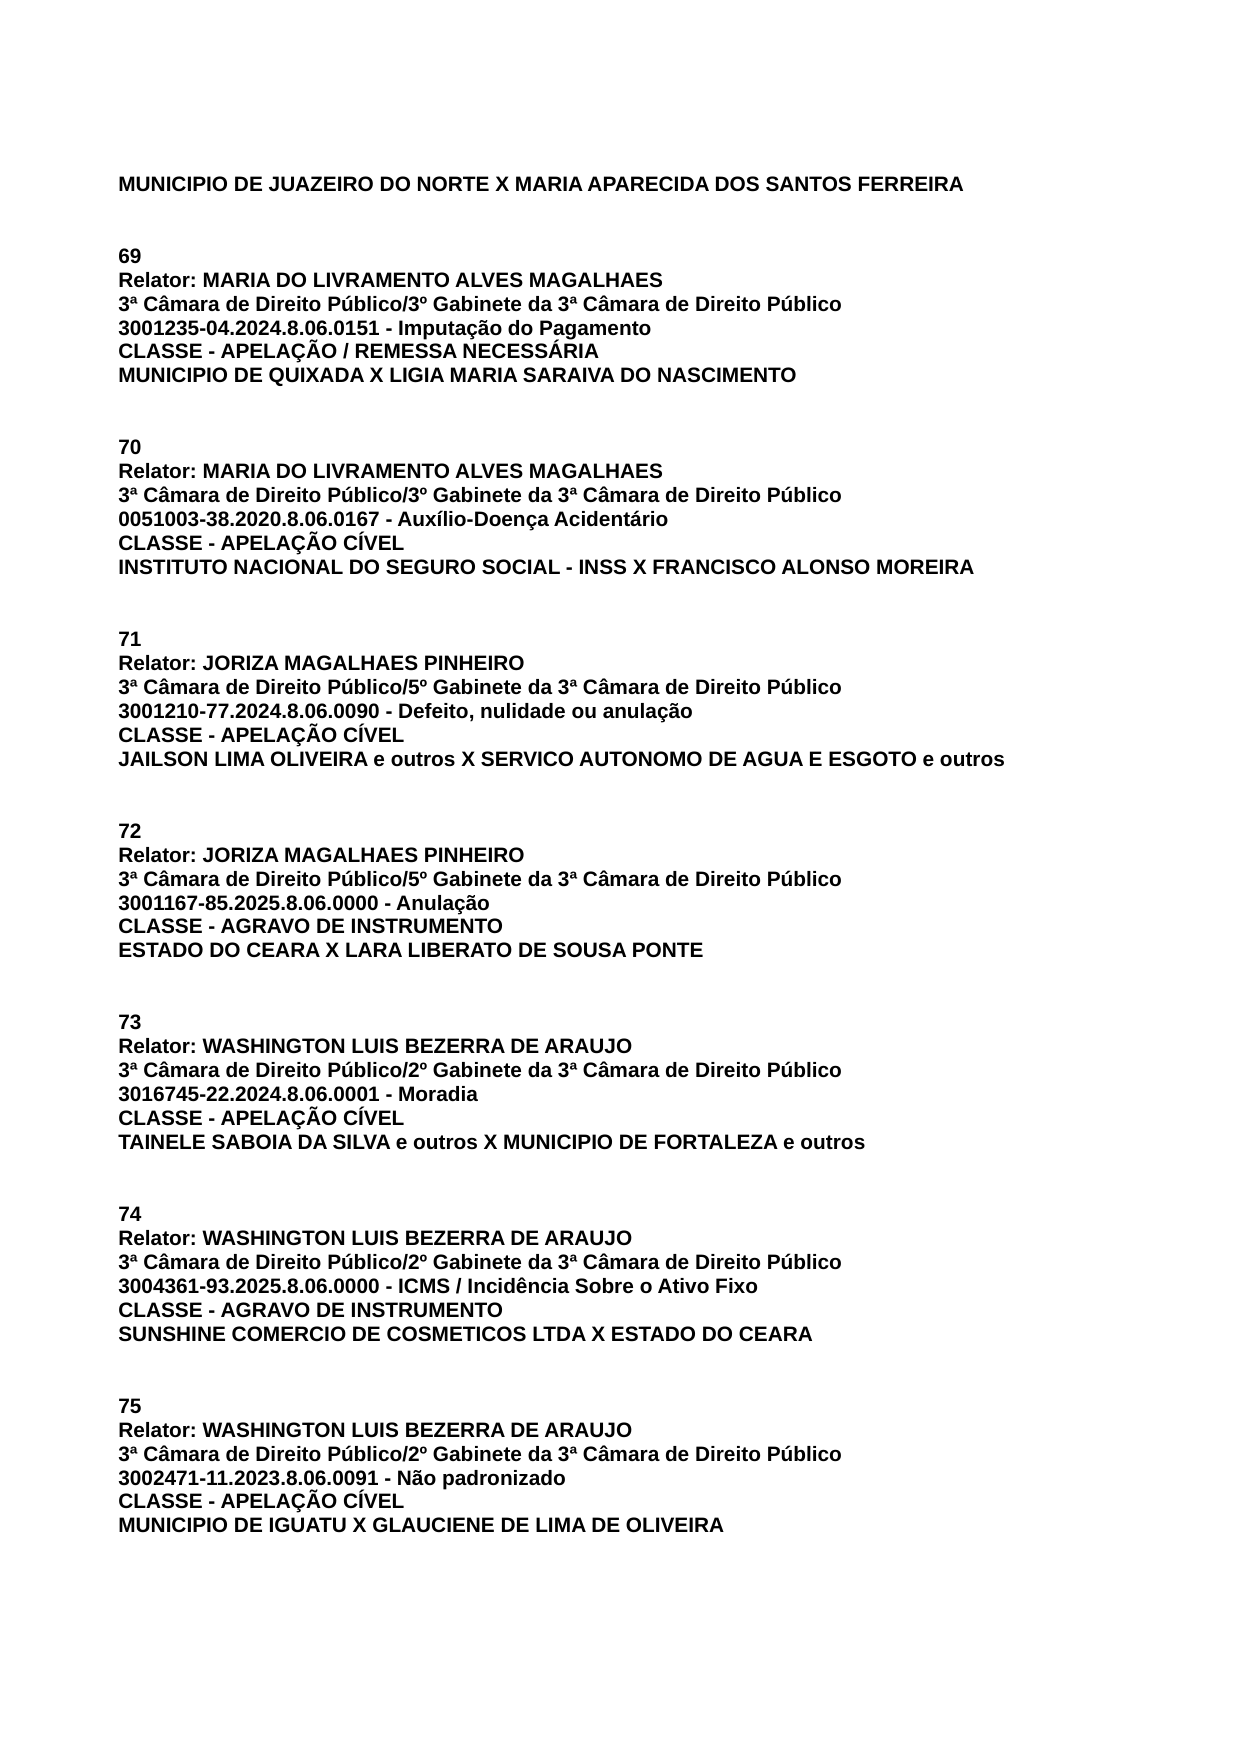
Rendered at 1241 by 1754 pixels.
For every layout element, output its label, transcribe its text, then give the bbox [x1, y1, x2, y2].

text CLASSE - APELAÇÃO CÍVEL [118, 531, 1122, 555]
text CLASSE - AGRAVO DE INSTRUMENTO [118, 914, 1122, 938]
text Relator: WASHINGTON LUIS BEZERRA DE ARAUJO [118, 1417, 1122, 1441]
text CLASSE - APELAÇÃO / REMESSA NECESSÁRIA [118, 339, 1122, 363]
text MUNICIPIO DE JUAZEIRO DO NORTE X MARIA APARECIDA DOS SANTOS FERREIRA [118, 172, 1122, 196]
text CLASSE - APELAÇÃO CÍVEL [118, 1489, 1122, 1513]
text JAILSON LIMA OLIVEIRA e outros X SERVICO AUTONOMO DE AGUA E ESGOTO e outros [118, 747, 1122, 771]
text 3ª Câmara de Direito Público/3º Gabinete da 3ª Câmara de Direito Público [118, 483, 1122, 507]
text TAINELE SABOIA DA SILVA e outros X MUNICIPIO DE FORTALEZA e outros [118, 1130, 1122, 1154]
text 3001210-77.2024.8.06.0090 - Defeito, nulidade ou anulação [118, 699, 1122, 723]
text 0051003-38.2020.8.06.0167 - Auxílio-Doença Acidentário [118, 507, 1122, 531]
text 3001167-85.2025.8.06.0000 - Anulação [118, 890, 1122, 914]
text CLASSE - AGRAVO DE INSTRUMENTO [118, 1298, 1122, 1322]
text SUNSHINE COMERCIO DE COSMETICOS LTDA X ESTADO DO CEARA [118, 1322, 1122, 1346]
text 3ª Câmara de Direito Público/2º Gabinete da 3ª Câmara de Direito Público [118, 1441, 1122, 1465]
text ESTADO DO CEARA X LARA LIBERATO DE SOUSA PONTE [118, 938, 1122, 962]
text 3ª Câmara de Direito Público/5º Gabinete da 3ª Câmara de Direito Público [118, 866, 1122, 890]
text 69 [118, 243, 1122, 267]
text Relator: JORIZA MAGALHAES PINHEIRO [118, 651, 1122, 675]
text 3ª Câmara de Direito Público/3º Gabinete da 3ª Câmara de Direito Público [118, 291, 1122, 315]
text Relator: WASHINGTON LUIS BEZERRA DE ARAUJO [118, 1034, 1122, 1058]
text 3001235-04.2024.8.06.0151 - Imputação do Pagamento [118, 315, 1122, 339]
text 3016745-22.2024.8.06.0001 - Moradia [118, 1082, 1122, 1106]
text INSTITUTO NACIONAL DO SEGURO SOCIAL - INSS X FRANCISCO ALONSO MOREIRA [118, 555, 1122, 579]
text 3002471-11.2023.8.06.0091 - Não padronizado [118, 1465, 1122, 1489]
text 3ª Câmara de Direito Público/5º Gabinete da 3ª Câmara de Direito Público [118, 675, 1122, 699]
text Relator: MARIA DO LIVRAMENTO ALVES MAGALHAES [118, 459, 1122, 483]
text 3ª Câmara de Direito Público/2º Gabinete da 3ª Câmara de Direito Público [118, 1250, 1122, 1274]
text 74 [118, 1202, 1122, 1226]
text CLASSE - APELAÇÃO CÍVEL [118, 1106, 1122, 1130]
text Relator: JORIZA MAGALHAES PINHEIRO [118, 842, 1122, 866]
text 72 [118, 818, 1122, 842]
text 3ª Câmara de Direito Público/2º Gabinete da 3ª Câmara de Direito Público [118, 1058, 1122, 1082]
text 75 [118, 1393, 1122, 1417]
text 70 [118, 435, 1122, 459]
text 71 [118, 627, 1122, 651]
text MUNICIPIO DE QUIXADA X LIGIA MARIA SARAIVA DO NASCIMENTO [118, 363, 1122, 387]
text 73 [118, 1010, 1122, 1034]
text Relator: MARIA DO LIVRAMENTO ALVES MAGALHAES [118, 267, 1122, 291]
text MUNICIPIO DE IGUATU X GLAUCIENE DE LIMA DE OLIVEIRA [118, 1513, 1122, 1537]
text CLASSE - APELAÇÃO CÍVEL [118, 723, 1122, 747]
text Relator: WASHINGTON LUIS BEZERRA DE ARAUJO [118, 1226, 1122, 1250]
text 3004361-93.2025.8.06.0000 - ICMS / Incidência Sobre o Ativo Fixo [118, 1274, 1122, 1298]
